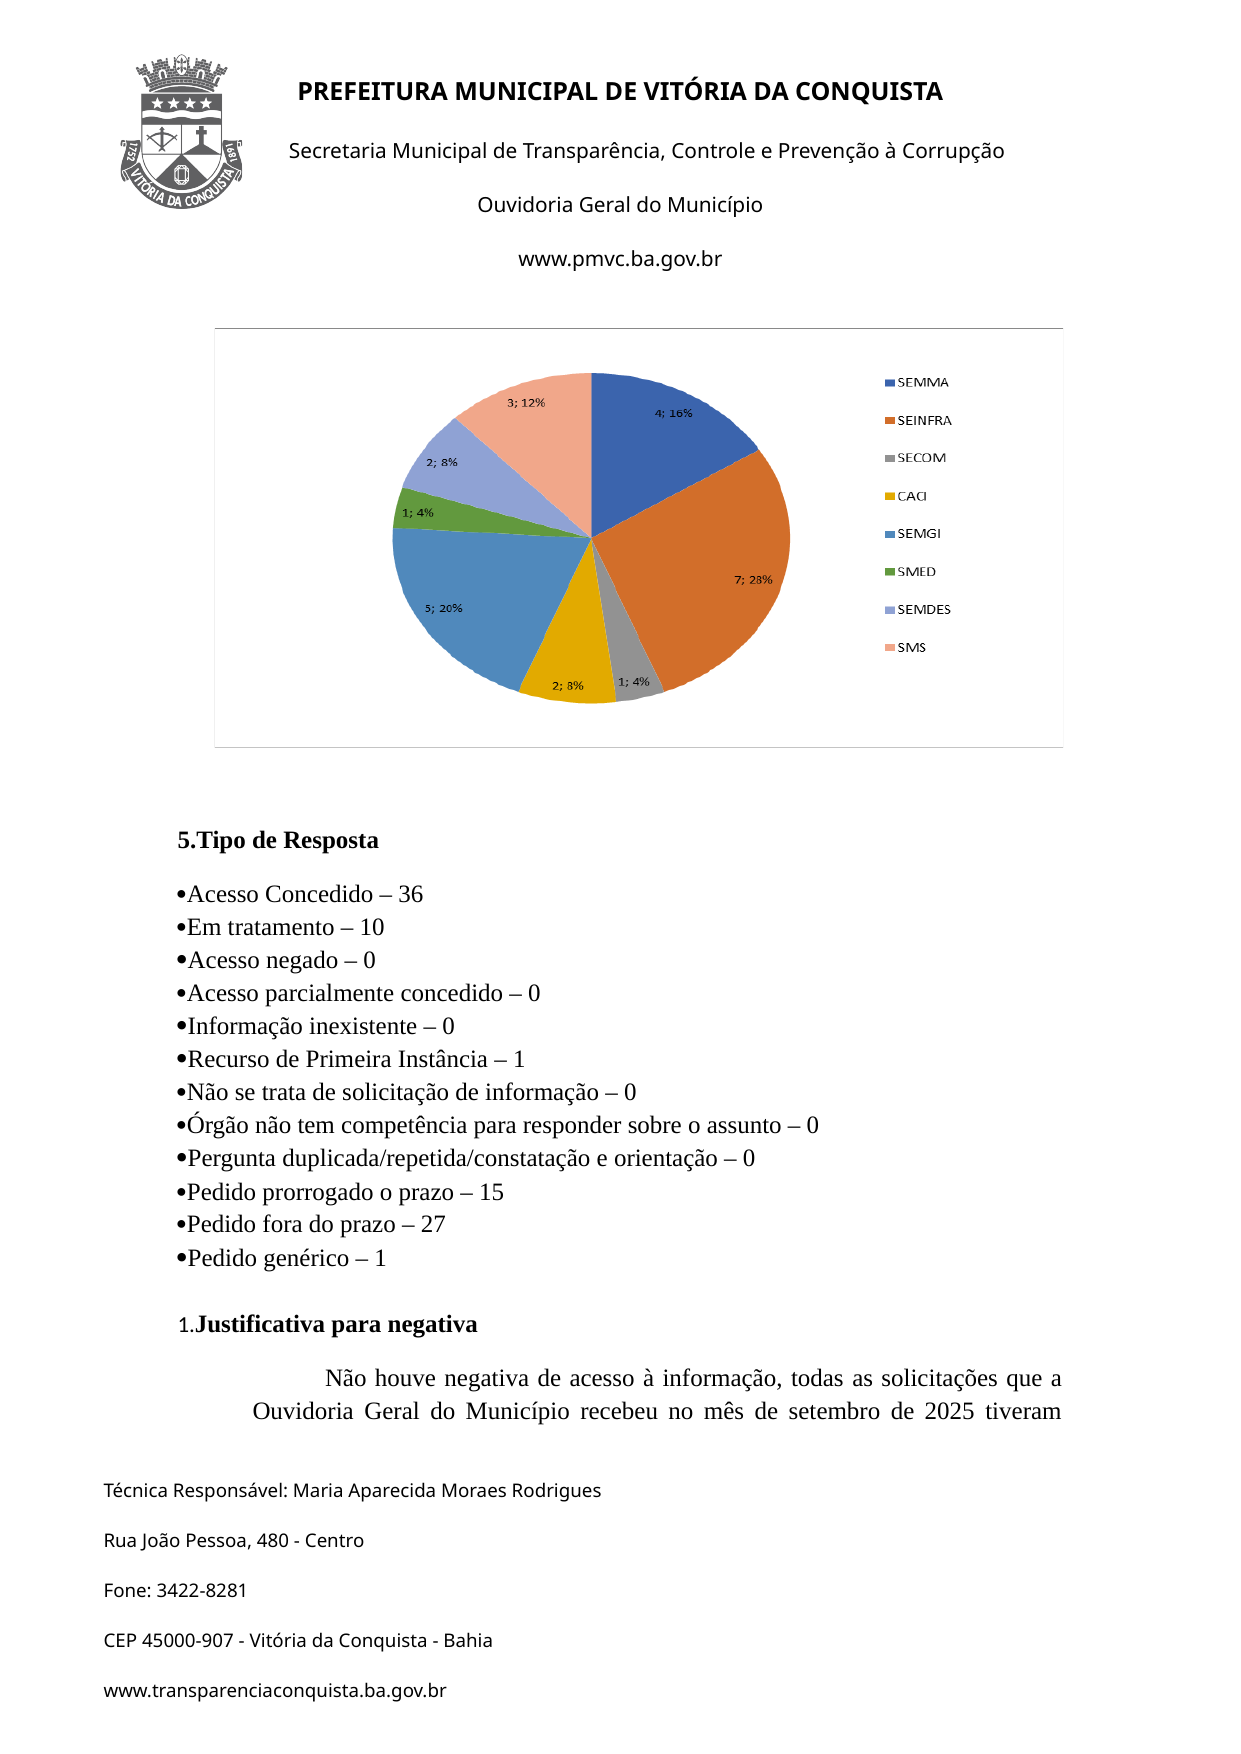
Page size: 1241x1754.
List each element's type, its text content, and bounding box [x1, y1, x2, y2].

list Acesso negado – 0 [177, 945, 1063, 974]
list Justificativa para negativa [177, 1309, 1063, 1338]
list Órgão não tem competência para responder sobre o assunto – 0 [177, 1111, 1063, 1139]
list Pedido fora do prazo – 27 [177, 1209, 1063, 1238]
list Acesso Concedido – 36 [177, 879, 1063, 908]
text Não houve negativa de acesso à informação, todas as solicitações que a Ouvidoria Geral do Município recebeu no mês de setembro de 2025 tiveram [252, 1363, 1063, 1424]
list Acesso parcialmente concedido – 0 [177, 978, 1063, 1007]
list Recurso de Primeira Instância – 1 [177, 1044, 1063, 1073]
list Pedido genérico – 1 [177, 1243, 1063, 1271]
list Informação inexistente – 0 [177, 1011, 1063, 1040]
list Não se trata de solicitação de informação – 0 [177, 1077, 1063, 1106]
list Em tratamento – 10 [177, 912, 1063, 941]
list Pedido prorrogado o prazo – 15 [177, 1177, 1063, 1205]
list Pergunta duplicada/repetida/constatação e orientação – 0 [177, 1143, 1063, 1172]
list Tipo de Resposta [177, 826, 1063, 854]
